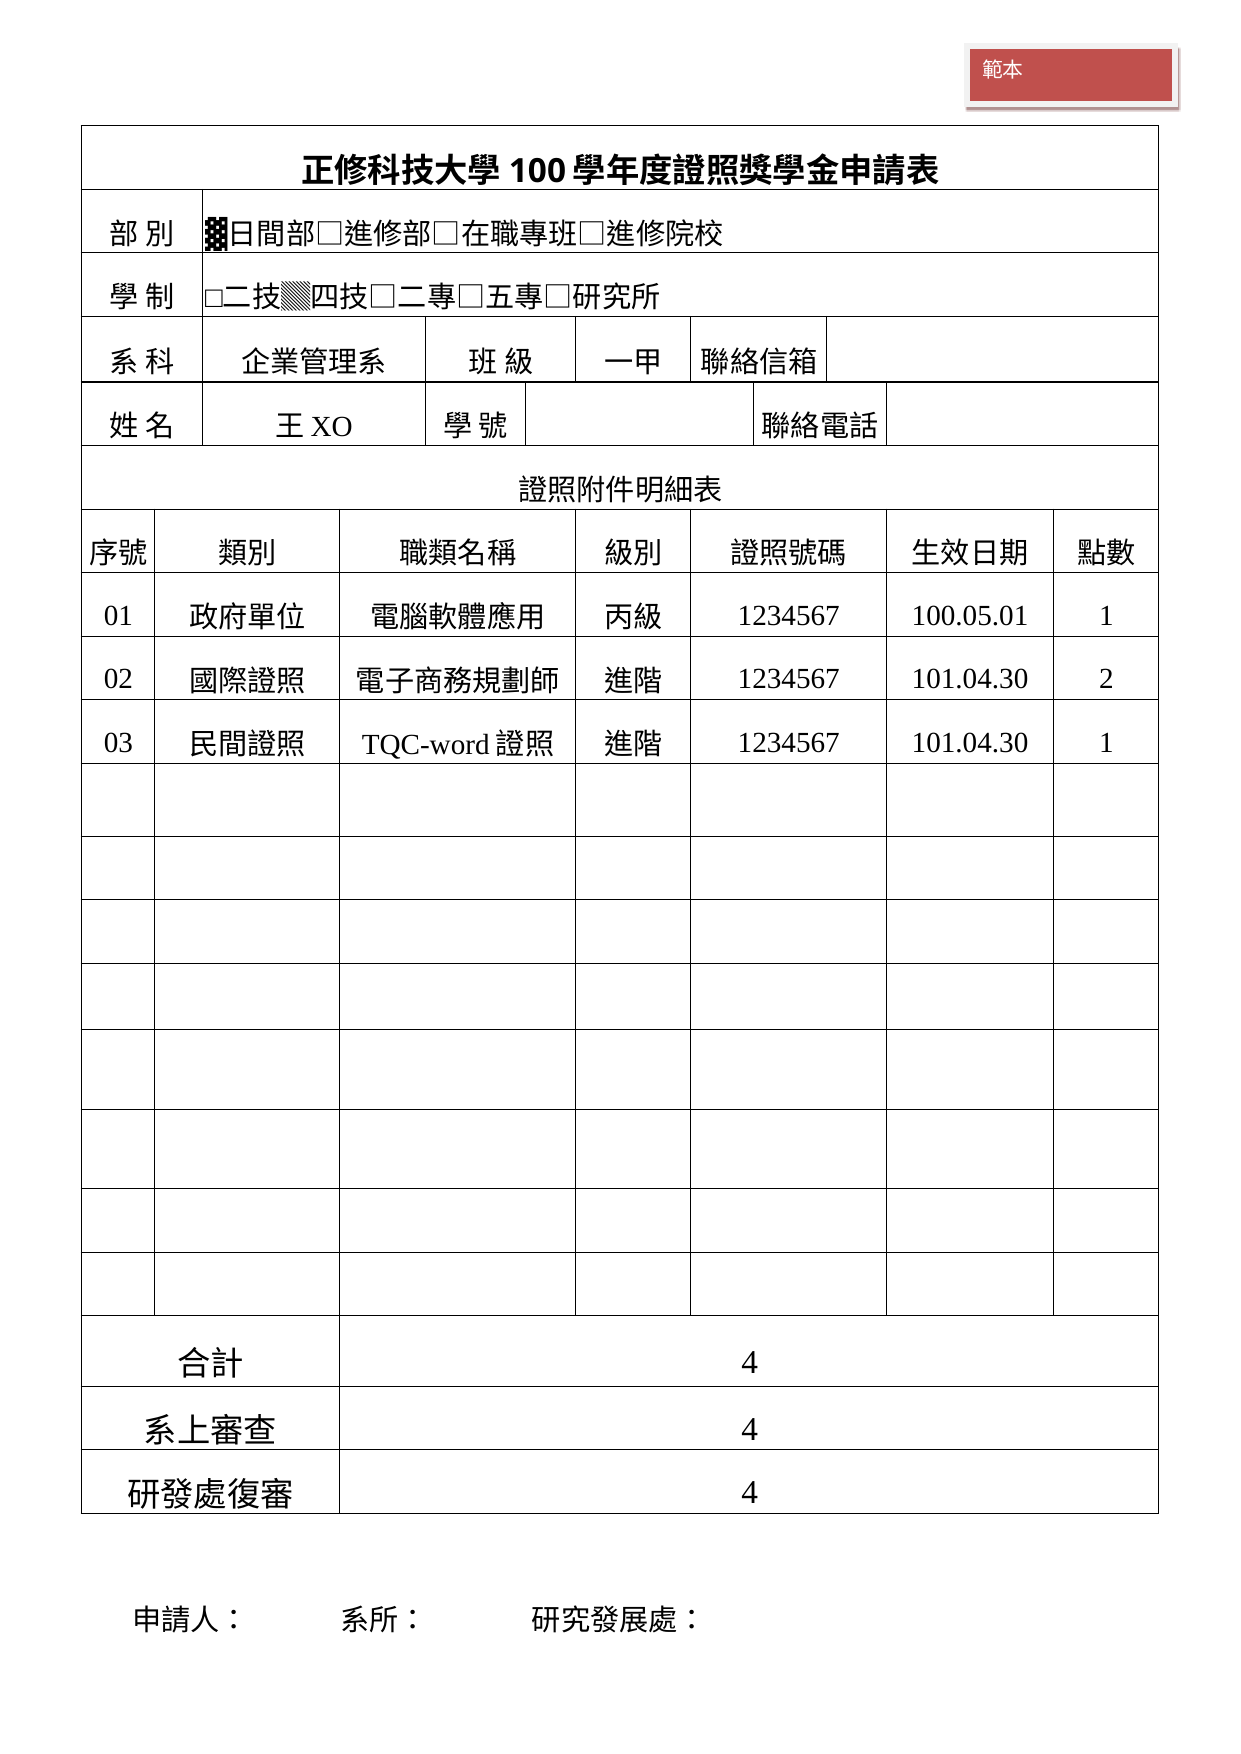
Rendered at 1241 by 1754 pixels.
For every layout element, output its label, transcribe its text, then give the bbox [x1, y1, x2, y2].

table_cell 進階 [576, 637, 690, 699]
table_cell [155, 1189, 339, 1252]
table_cell 聯絡信箱 [691, 317, 826, 381]
table_cell [340, 964, 575, 1029]
table_cell [691, 1030, 886, 1108]
table_cell [1054, 1253, 1158, 1315]
table_cell [82, 964, 154, 1029]
table_cell 系上審查 [82, 1387, 339, 1449]
table_cell [576, 964, 690, 1029]
table_cell [576, 837, 690, 899]
table_cell [340, 764, 575, 836]
table_cell □二技▓四技□二專□五專□研究所 [203, 253, 1158, 316]
table_cell [82, 1110, 154, 1188]
table_cell [1054, 900, 1158, 963]
table_cell 研發處復審 [82, 1450, 339, 1513]
table_cell [887, 837, 1053, 899]
table_cell [887, 1189, 1053, 1252]
table_cell [82, 1189, 154, 1252]
table_cell 1 [1054, 573, 1158, 636]
table_cell [887, 1030, 1053, 1108]
table_cell 政府單位 [155, 573, 339, 636]
table_cell [691, 764, 886, 836]
table_cell 部 別 [82, 190, 202, 252]
table_cell 學 號 [426, 383, 525, 445]
table_cell 101.04.30 [887, 637, 1053, 699]
table_cell [576, 1253, 690, 1315]
table_cell [887, 900, 1053, 963]
table_cell [340, 837, 575, 899]
table_cell 1234567 [691, 573, 886, 636]
table_cell [340, 1189, 575, 1252]
table_cell 一甲 [576, 317, 690, 381]
table_cell [887, 383, 1158, 445]
table_cell 企業管理系 [203, 317, 425, 381]
table_cell 100.05.01 [887, 573, 1053, 636]
table_cell [691, 1253, 886, 1315]
table_header 正修科技大學 100學年度證照獎學金申請表 [82, 126, 1158, 189]
table_cell [82, 1253, 154, 1315]
table_cell 合計 [82, 1316, 339, 1386]
table_cell [576, 1189, 690, 1252]
table_cell 101.04.30 [887, 700, 1053, 763]
table_cell TQC-word證照 [340, 700, 575, 763]
table_cell ▓日間部□進修部□在職專班□進修院校 [203, 190, 1158, 252]
table_cell [82, 900, 154, 963]
table_cell 4 [340, 1316, 1158, 1386]
table_cell [155, 964, 339, 1029]
table_cell 王XO [203, 383, 425, 445]
table_cell [155, 1253, 339, 1315]
table_cell [887, 764, 1053, 836]
table_cell 電子商務規劃師 [340, 637, 575, 699]
table_cell 進階 [576, 700, 690, 763]
table_cell [155, 764, 339, 836]
text 申請人： 系所： 研究發展處： [59, 1576, 1181, 1639]
table_cell [691, 900, 886, 963]
table_cell [340, 1110, 575, 1188]
table_cell [887, 964, 1053, 1029]
table_cell [82, 764, 154, 836]
table_cell 生效日期 [887, 510, 1053, 572]
table_cell 1234567 [691, 700, 886, 763]
table_cell 姓 名 [82, 383, 202, 445]
table_cell [827, 317, 1158, 381]
table_cell 2 [1054, 637, 1158, 699]
table_cell 4 [340, 1450, 1158, 1513]
table_cell 1234567 [691, 637, 886, 699]
table_cell [155, 900, 339, 963]
table_cell [526, 383, 753, 445]
table_cell [576, 1030, 690, 1108]
table_cell 01 [82, 573, 154, 636]
table_cell [691, 1110, 886, 1188]
table_cell [155, 1110, 339, 1188]
table_cell 4 [340, 1387, 1158, 1449]
table_cell [1054, 1189, 1158, 1252]
table_cell 證照附件明細表 [82, 446, 1158, 508]
table_cell 學 制 [82, 253, 202, 316]
table_cell 1 [1054, 700, 1158, 763]
table_cell [576, 1110, 690, 1188]
table_cell 02 [82, 637, 154, 699]
table_cell 丙級 [576, 573, 690, 636]
table_cell [576, 764, 690, 836]
table_cell [1054, 1110, 1158, 1188]
table_cell 民間證照 [155, 700, 339, 763]
table_cell [1054, 1030, 1158, 1108]
table_cell 電腦軟體應用 [340, 573, 575, 636]
table_cell [691, 964, 886, 1029]
table_cell [340, 900, 575, 963]
table_cell 級別 [576, 510, 690, 572]
table_cell 班 級 [426, 317, 575, 381]
table_cell 序號 [82, 510, 154, 572]
table_cell [691, 1189, 886, 1252]
table_cell [82, 1030, 154, 1108]
table_cell [155, 837, 339, 899]
table_cell 類別 [155, 510, 339, 572]
table_cell 職類名稱 [340, 510, 575, 572]
table_cell 聯絡電話 [754, 383, 886, 445]
table_cell [576, 900, 690, 963]
table_cell [887, 1253, 1053, 1315]
table_cell [340, 1253, 575, 1315]
table_cell [691, 837, 886, 899]
table_cell [340, 1030, 575, 1108]
table_cell [1054, 837, 1158, 899]
table_cell 系 科 [82, 317, 202, 381]
table_cell [1054, 964, 1158, 1029]
table_cell 證照號碼 [691, 510, 886, 572]
table_cell 03 [82, 700, 154, 763]
table_cell [887, 1110, 1053, 1188]
table_cell [155, 1030, 339, 1108]
table_cell 點數 [1054, 510, 1158, 572]
table_cell 國際證照 [155, 637, 339, 699]
table_cell [1054, 764, 1158, 836]
table_cell [82, 837, 154, 899]
